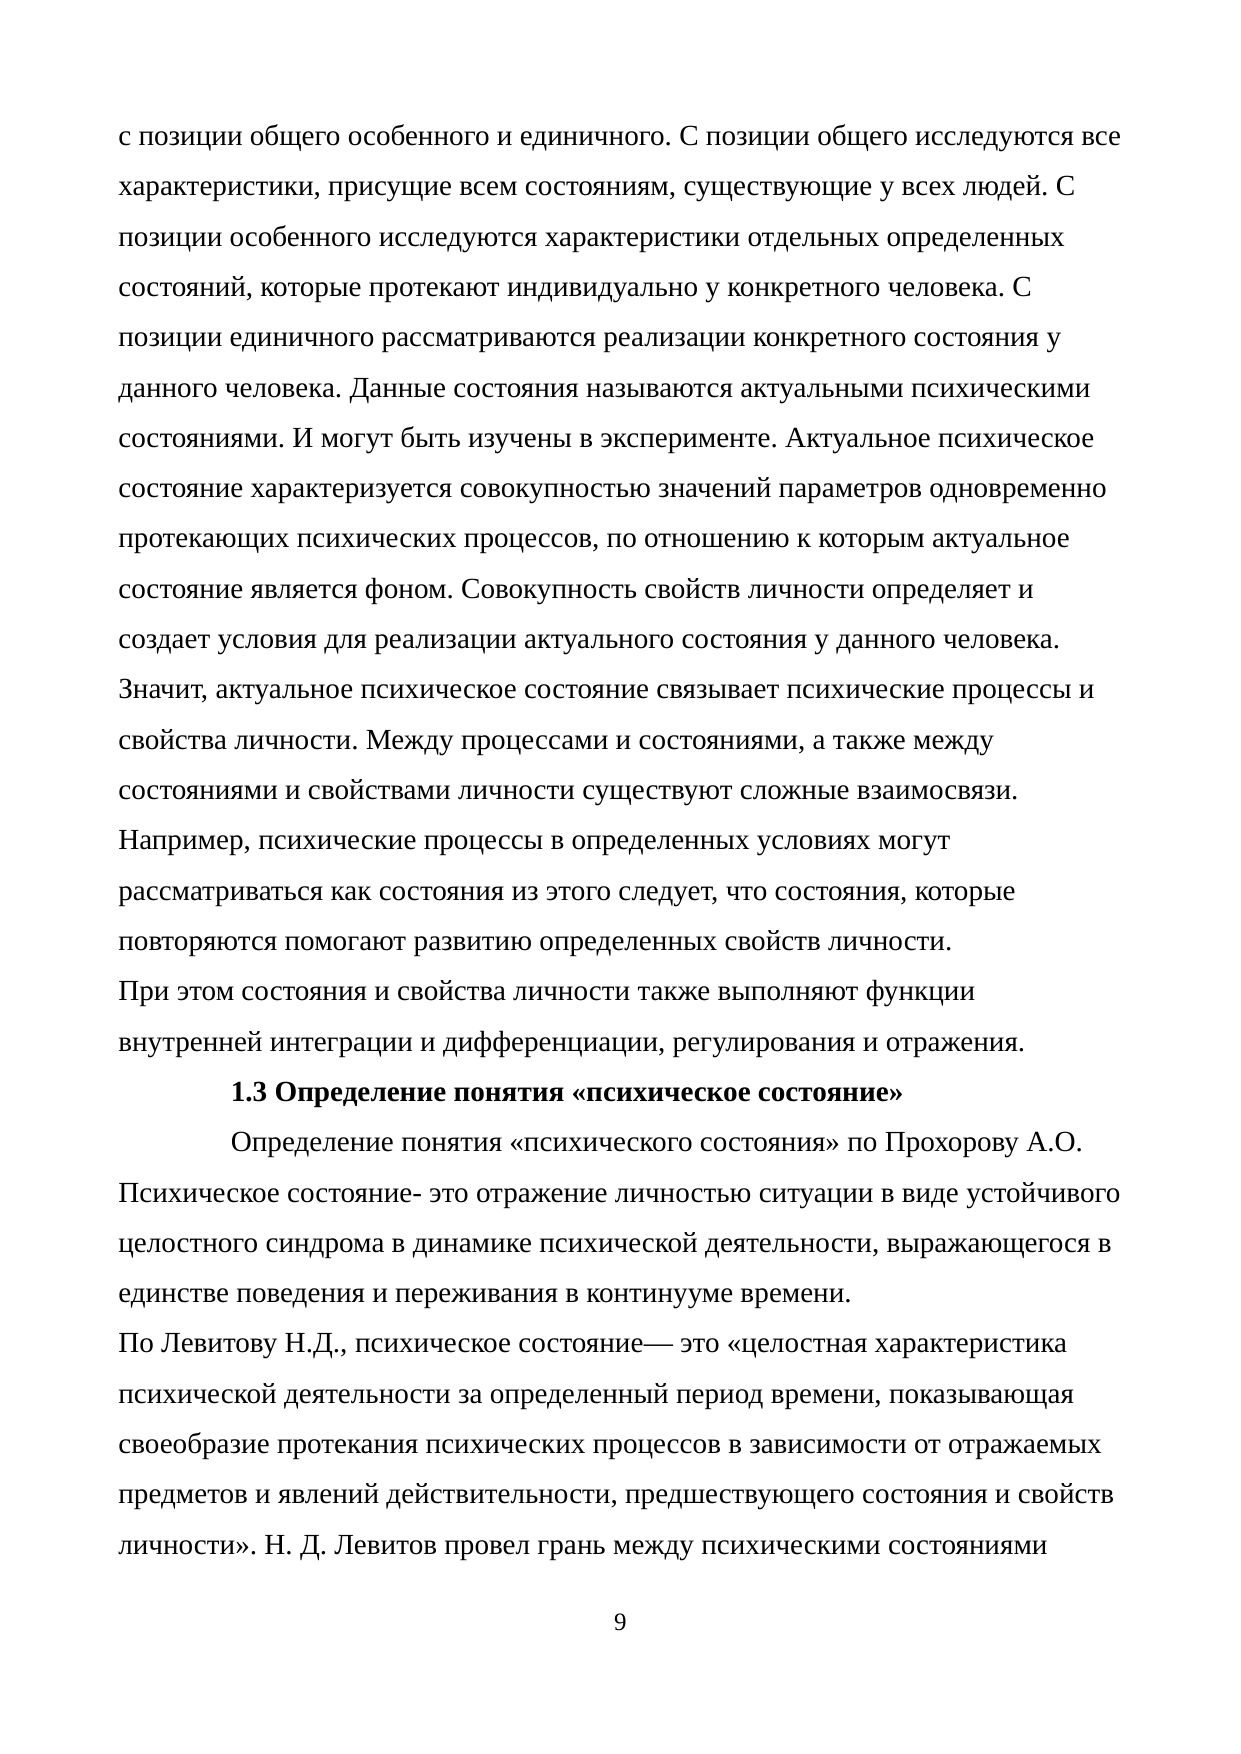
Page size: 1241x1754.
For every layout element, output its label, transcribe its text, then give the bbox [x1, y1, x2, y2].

text По Левитову Н.Д., психическое состояние— это «целостная характеристика психической деятельности за определенный период времени, показывающая своеобразие протекания психических процессов в зависимости от отражаемых предметов и явлений действительности, предшествующего состояния и свойств личности». Н. Д. Левитов провел грань между психическими состояниями [118, 1326, 1122, 1560]
list 1.3 Определение понятия «психическое состояние» [193, 1074, 1122, 1108]
list Определение понятия «психического состояния» по Прохорову А.О. [193, 1124, 1122, 1158]
text Психическое состояние- это отражение личностью ситуации в виде устойчивого целостного синдрома в динамике психической деятельности, выражающегося в единстве поведения и переживания в континууме времени. [118, 1175, 1122, 1309]
text с позиции общего особенного и единичного. С позиции общего исследуются все характеристики, присущие всем состояниям, существующие у всех людей. С позиции особенного исследуются характеристики отдельных определенных состояний, которые протекают индивидуально у конкретного человека. С позиции единичного рассматриваются реализации конкретного состояния у данного человека. Данные состояния называются актуальными психическими состояниями. И могут быть изучены в эксперименте. Актуальное психическое состояние характеризуется совокупностью значений параметров одновременно протекающих психических процессов, по отношению к которым актуальное состояние является фоном. Совокупность свойств личности определяет и создает условия для реализации актуального состояния у данного человека. Значит, актуальное психическое состояние связывает психические процессы и свойства личности. Между процессами и состояниями, а также между состояниями и свойствами личности существуют сложные взаимосвязи. Например, психические процессы в определенных условиях могут рассматриваться как состояния из этого следует, что состояния, которые повторяются помогают развитию определенных свойств личности. [118, 118, 1122, 957]
text При этом состояния и свойства личности также выполняют функции внутренней интеграции и дифференциации, регулирования и отражения. [118, 973, 1122, 1057]
